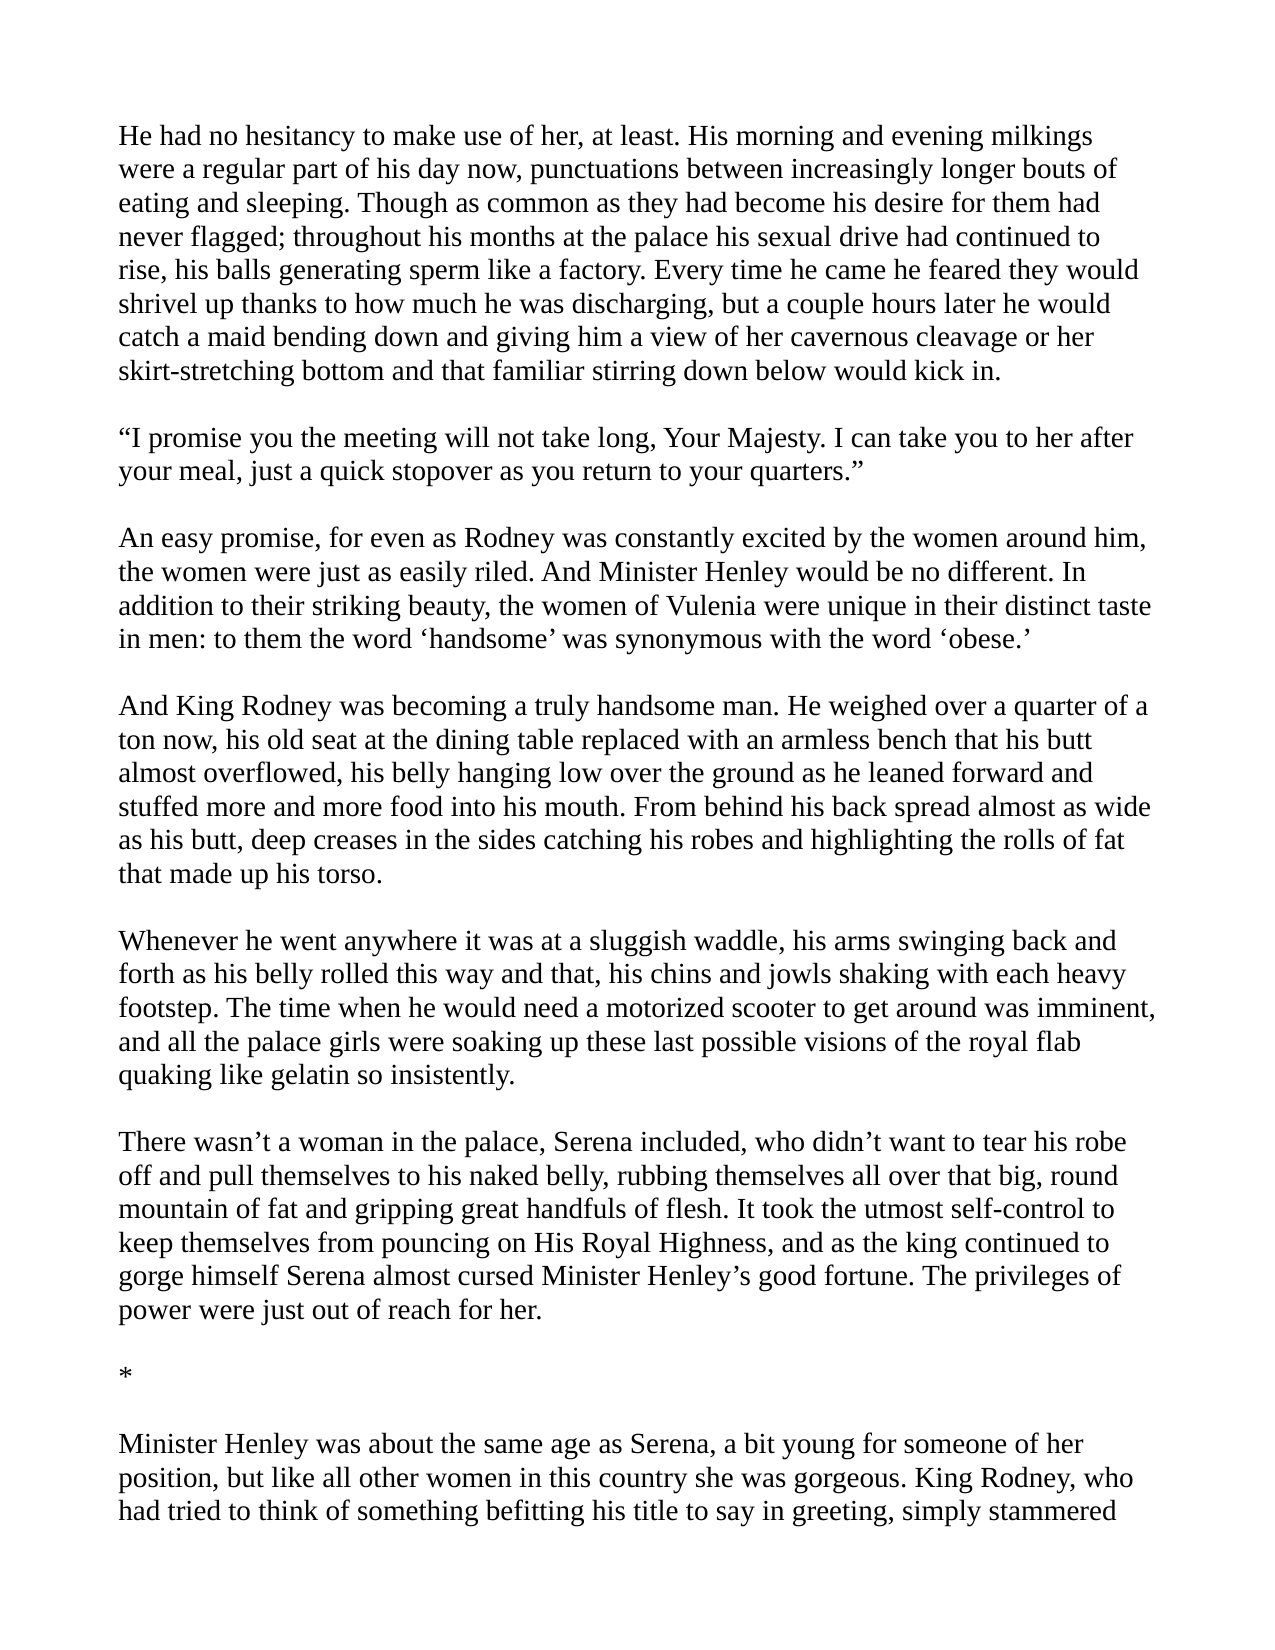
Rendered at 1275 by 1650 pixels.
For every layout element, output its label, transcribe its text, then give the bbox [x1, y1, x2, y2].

text He had no hesitancy to make use of her, at least. His morning and evening milkings were a regular part of his day now, punctuations between increasingly longer bouts of eating and sleeping. Though as common as they had become his desire for them had never flagged; throughout his months at the palace his sexual drive had continued to rise, his balls generating sperm like a factory. Every time he came he feared they would shrivel up thanks to how much he was discharging, but a couple hours later he would catch a maid bending down and giving him a view of her cavernous cleavage or her skirt-stretching bottom and that familiar stirring down below would kick in. [118, 118, 1157, 386]
text There wasn’t a woman in the palace, Serena included, who didn’t want to tear his robe off and pull themselves to his naked belly, rubbing themselves all over that big, round mountain of fat and gripping great handfuls of flesh. It took the utmost self-control to keep themselves from pouncing on His Royal Highness, and as the king continued to gorge himself Serena almost cursed Minister Henley’s good fortune. The privileges of power were just out of reach for her. [118, 1124, 1157, 1326]
text An easy promise, for even as Rodney was constantly excited by the women around him, the women were just as easily riled. And Minister Henley would be no different. In addition to their striking beauty, the women of Vulenia were unique in their distinct taste in men: to them the word ‘handsome’ was synonymous with the word ‘obese.’ [118, 521, 1157, 655]
text Minister Henley was about the same age as Serena, a bit young for someone of her position, but like all other women in this country she was gorgeous. King Rodney, who had tried to think of something befitting his title to say in greeting, simply stammered [118, 1426, 1157, 1527]
text “I promise you the meeting will not take long, Your Majesty. I can take you to her after your meal, just a quick stopover as you return to your quarters.” [118, 420, 1157, 487]
text Whenever he went anywhere it was at a sluggish waddle, his arms swinging back and forth as his belly rolled this way and that, his chins and jowls shaking with each heavy footstep. The time when he would need a motorized scooter to get around was imminent, and all the palace girls were soaking up these last possible visions of the royal flab quaking like gelatin so insistently. [118, 923, 1157, 1091]
text * [118, 1359, 1157, 1393]
text And King Rodney was becoming a truly handsome man. He weighed over a quarter of a ton now, his old seat at the dining table replaced with an armless bench that his butt almost overflowed, his belly hanging low over the ground as he leaned forward and stuffed more and more food into his mouth. From behind his back spread almost as wide as his butt, deep creases in the sides catching his robes and highlighting the rolls of fat that made up his torso. [118, 688, 1157, 889]
